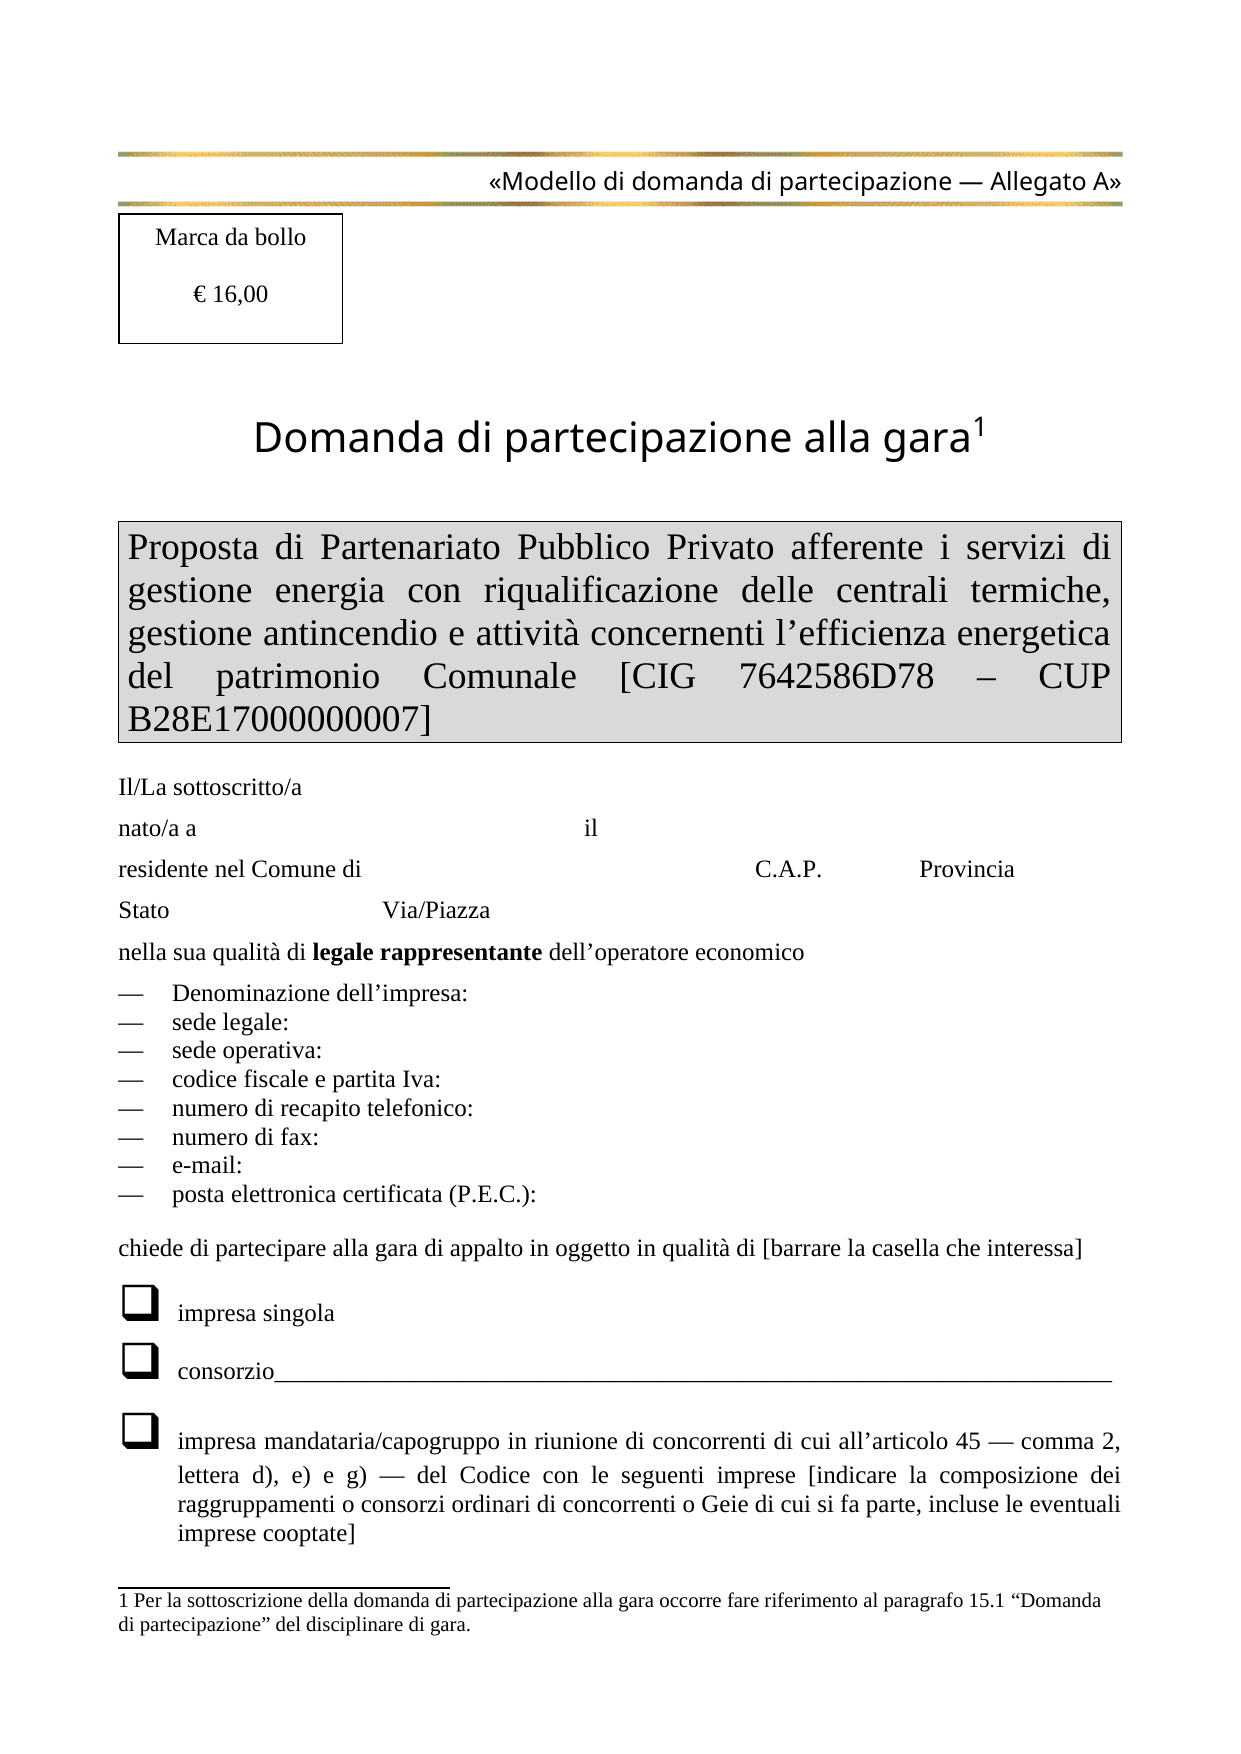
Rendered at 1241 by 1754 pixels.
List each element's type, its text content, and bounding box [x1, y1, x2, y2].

list sede legale: [118, 1007, 1122, 1035]
list numero di fax: [118, 1122, 1122, 1150]
text Per la sottoscrizione della domanda di partecipazione alla gara occorre fare riferimento al paragrafo 15.1 “Domanda di partecipazione” del disciplinare di gara. [118, 1588, 1122, 1636]
list sede operativa: [118, 1035, 1122, 1064]
list impresa singola [118, 1287, 1122, 1332]
text Stato Via/Piazza [118, 895, 1122, 924]
list numero di recapito telefonico: [118, 1093, 1122, 1122]
list Denominazione dell’impresa: [118, 978, 1122, 1007]
list impresa mandataria/capogruppo in riunione di concorrenti di cui all’articolo 45 — comma 2, lettera d), e) e g) — del Codice con le seguenti imprese [indicare la composizione dei raggruppamenti o consorzi ordinari di concorrenti o Geie di cui si fa parte, incluse le eventuali imprese cooptate] [118, 1415, 1122, 1547]
text Il/La sottoscritto/a [118, 772, 1122, 800]
text chiede di partecipare alla gara di appalto in oggetto in qualità di [barrare la casella che interessa] [118, 1233, 1122, 1262]
text € 16,00 [135, 279, 327, 308]
text Proposta di Partenariato Pubblico Privato afferente i servizi di gestione energia con riqualificazione delle centrali termiche, gestione antincendio e attività concernenti l’efficienza energetica del patrimonio Comunale [CIG 7642586D78 – CUP B28E17000000007] [119, 522, 1121, 742]
list consorzio___________________________________________________________________ [118, 1344, 1122, 1390]
list posta elettronica certificata (P.E.C.): [118, 1179, 1122, 1208]
text nato/a a il [118, 813, 1122, 842]
text residente nel Comune di C.A.P. Provincia [118, 854, 1122, 883]
text Domanda di partecipazione alla gara [118, 407, 1122, 464]
text «Modello di domanda di partecipazione — Allegato A» [118, 163, 1122, 197]
list codice fiscale e partita Iva: [118, 1064, 1122, 1093]
text nella sua qualità di legale rappresentante dell’operatore economico [118, 937, 1122, 965]
list e-mail: [118, 1150, 1122, 1179]
text Marca da bollo [135, 222, 327, 251]
